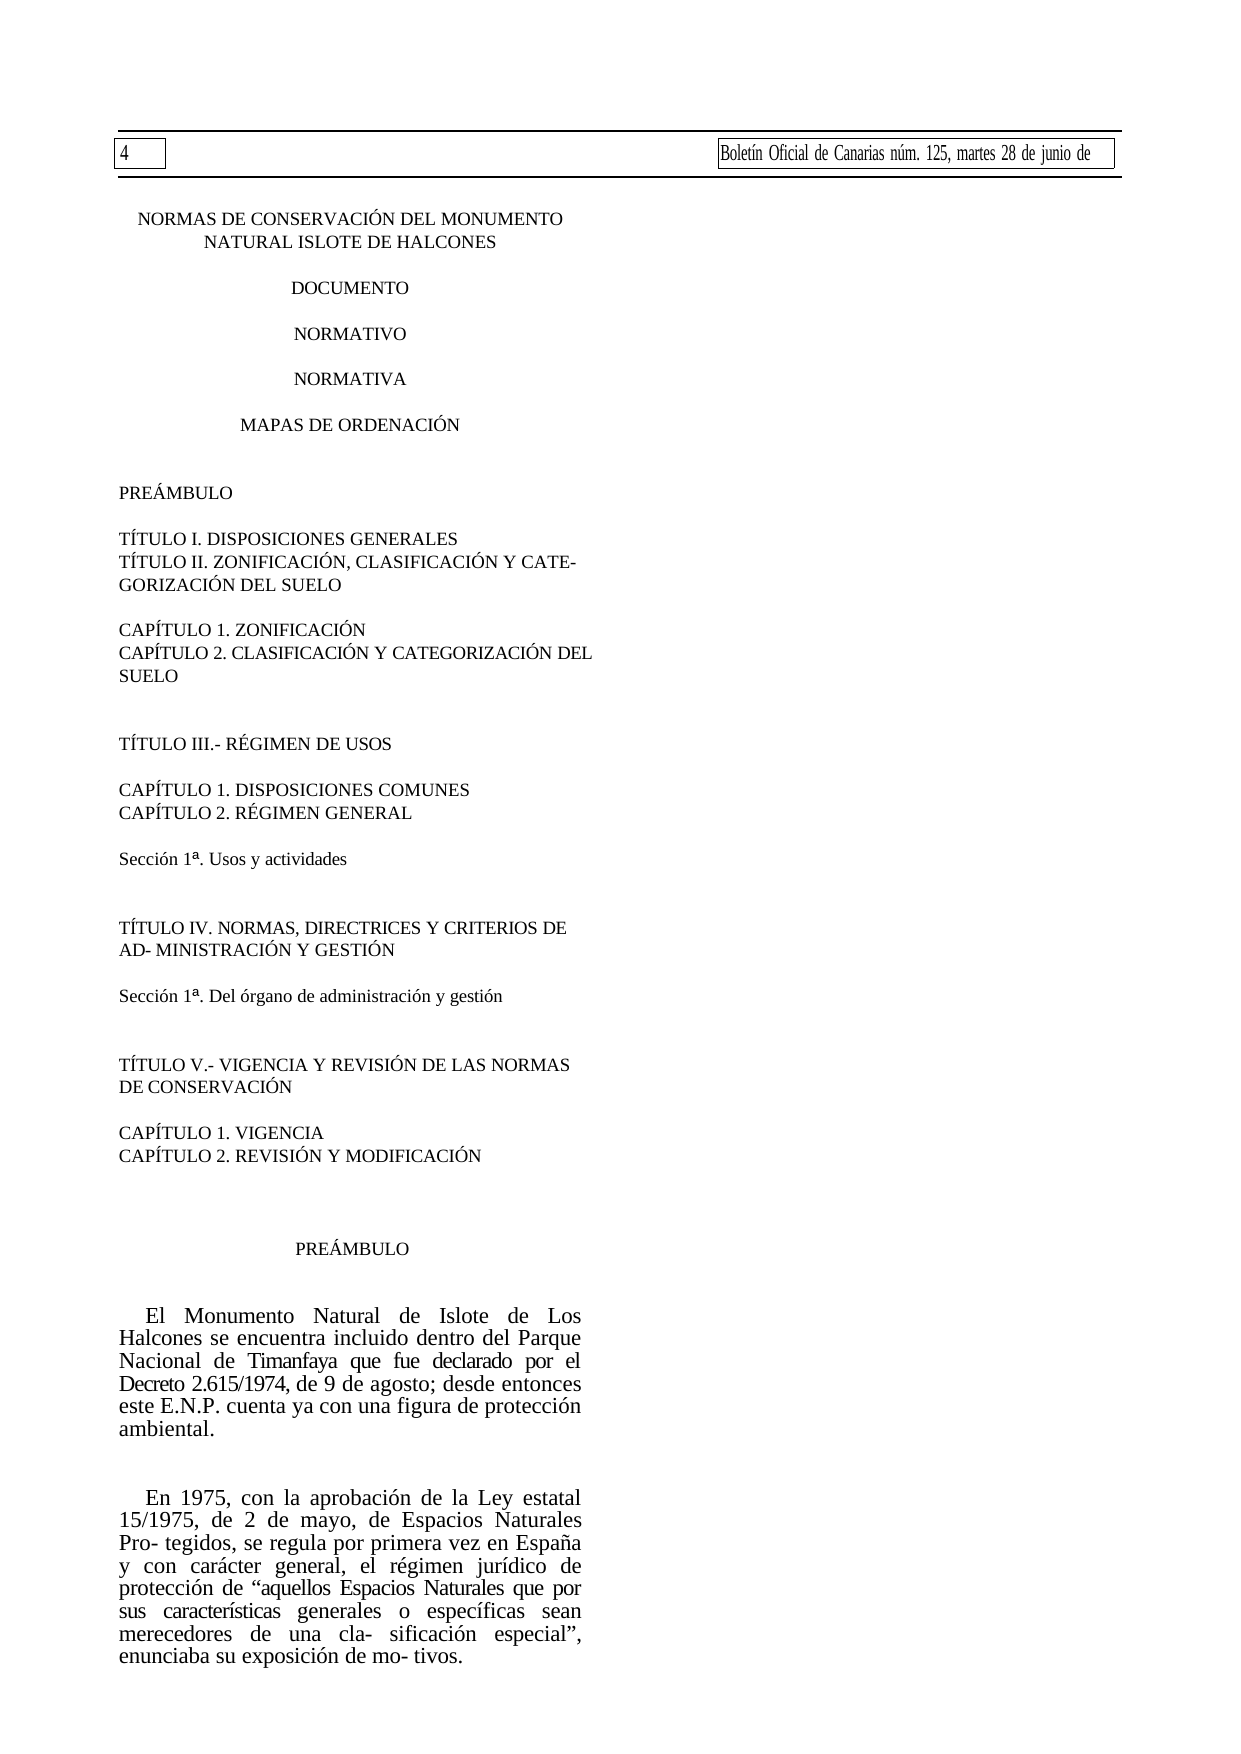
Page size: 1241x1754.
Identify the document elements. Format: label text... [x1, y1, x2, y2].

text TÍTULO II. ZONIFICACIÓN, CLASIFICACIÓN Y CATE- GORIZACIÓN DEL SUELO [119, 551, 594, 595]
text TÍTULO III.- RÉGIMEN DE USOS [119, 733, 594, 755]
text TÍTULO I. DISPOSICIONES GENERALES [119, 528, 594, 549]
text En 1975, con la aprobación de la Ley estatal 15/1975, de 2 de mayo, de Espacios Naturales Pro- tegidos, se regula por primera vez en España y con carácter general, el régimen jurídico de protección de “aquellos Espacios Naturales que por sus características generales o específicas sean merecedores de una cla- sificación especial”, enunciaba su exposición de mo- tivos. [119, 1487, 582, 1669]
text MAPAS DE ORDENACIÓN [209, 414, 491, 436]
text TÍTULO V.- VIGENCIA Y REVISIÓN DE LAS NORMAS DE CONSERVACIÓN [119, 1054, 594, 1098]
text CAPÍTULO 2. REVISIÓN Y MODIFICACIÓN [119, 1145, 594, 1167]
text CAPÍTULO 1. VIGENCIA [119, 1122, 594, 1144]
text PREÁMBULO [119, 482, 594, 503]
text DOCUMENTO NORMATIVO NORMATIVA [236, 277, 464, 390]
text El Monumento Natural de Islote de Los Halcones se encuentra incluido dentro del Parque Nacional de Timanfaya que fue declarado por el Decreto 2.615/1974, de 9 de agosto; desde entonces este E.N.P. cuenta ya con una figura de protección ambiental. [119, 1306, 582, 1442]
text CAPÍTULO 1. DISPOSICIONES COMUNES CAPÍTULO 2. RÉGIMEN GENERAL [119, 779, 549, 823]
text CAPÍTULO 1. ZONIFICACIÓN [119, 619, 594, 641]
text TÍTULO IV. NORMAS, DIRECTRICES Y CRITERIOS DE AD- MINISTRACIÓN Y GESTIÓN [119, 917, 594, 961]
text CAPÍTULO 2. CLASIFICACIÓN Y CATEGORIZACIÓN DEL SUELO [119, 642, 594, 686]
text Sección 1ª. Usos y actividades [119, 847, 594, 869]
text PREÁMBULO [138, 1238, 566, 1259]
text Sección 1ª. Del órgano de administración y gestión [119, 985, 594, 1006]
text NORMAS DE CONSERVACIÓN DEL MONUMENTO NATURAL ISLOTE DE HALCONES [136, 208, 564, 252]
